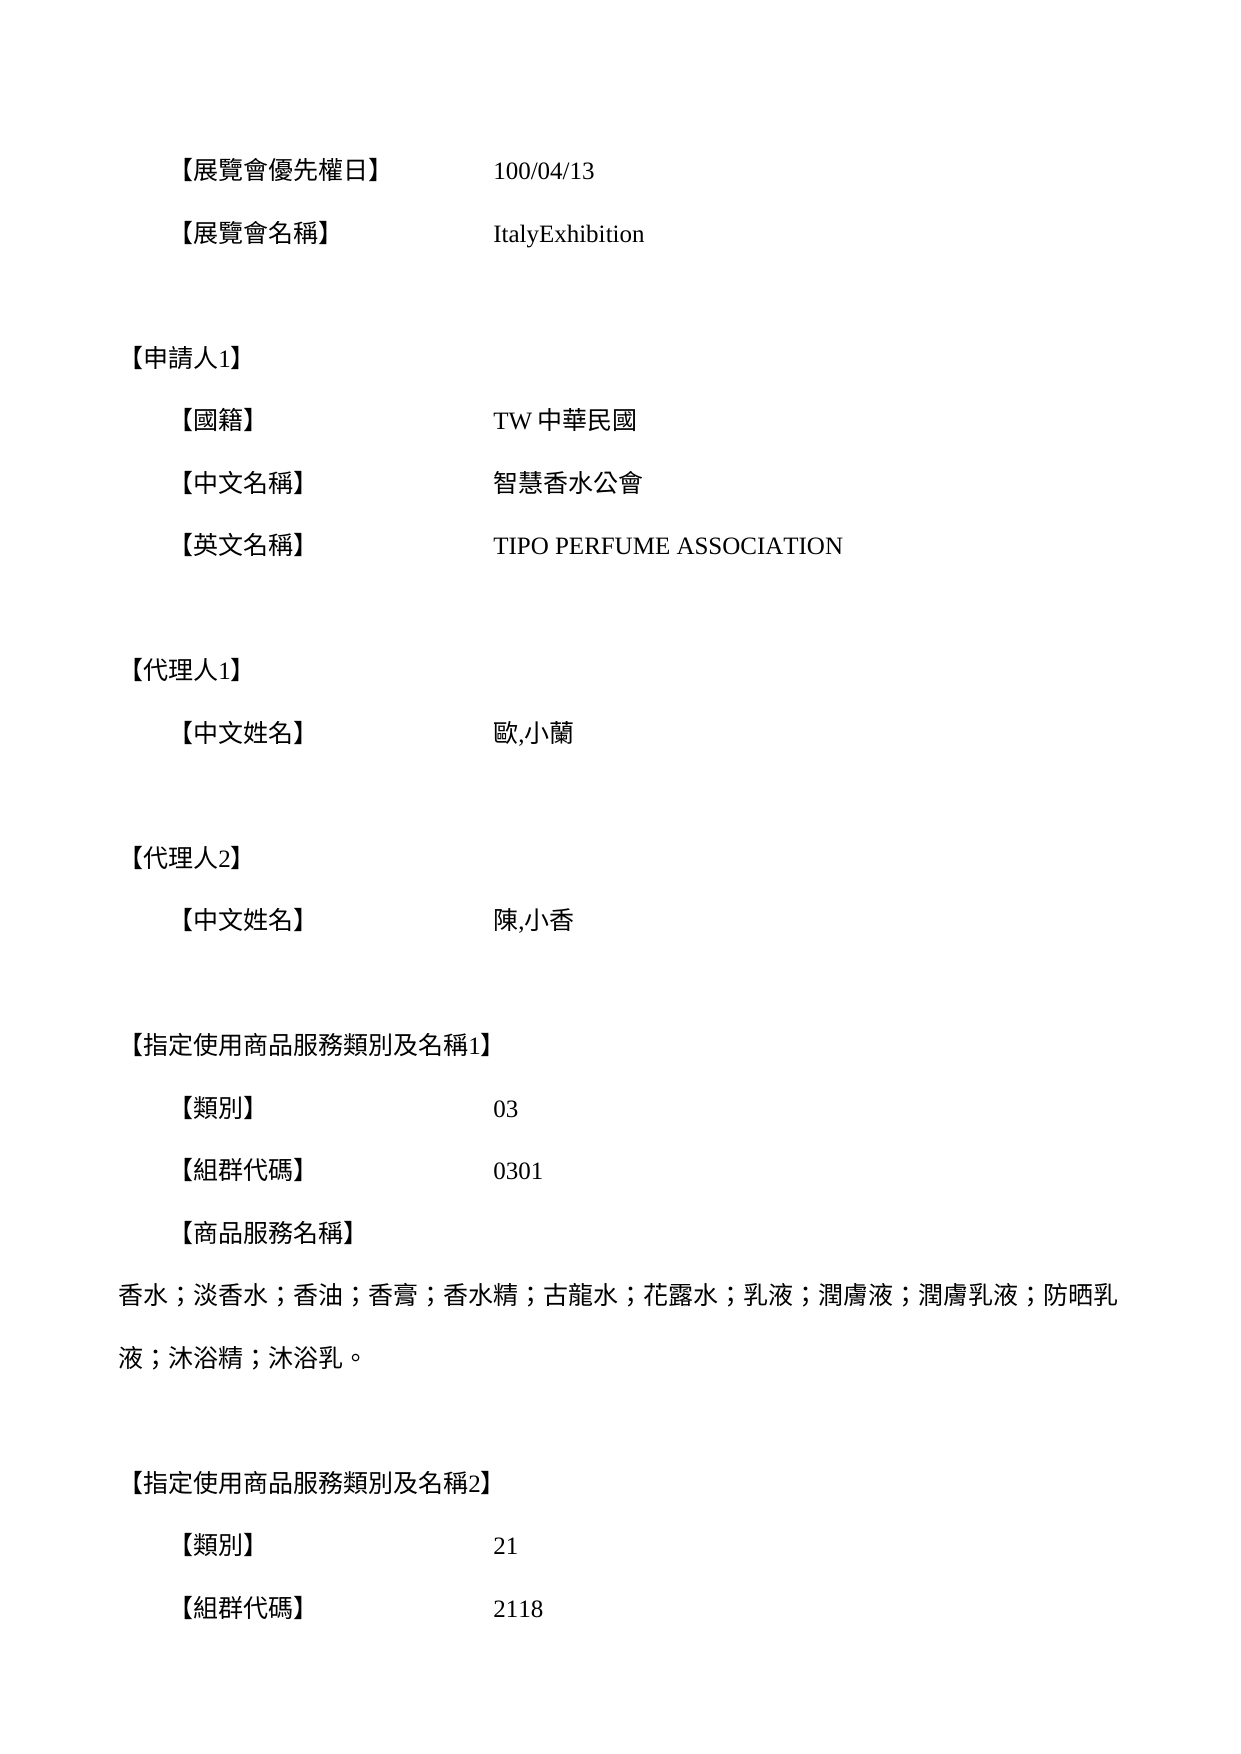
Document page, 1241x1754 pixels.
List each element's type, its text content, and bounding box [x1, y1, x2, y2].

text 【類別】 21 [118, 1502, 1122, 1564]
text 【商品服務名稱】 [118, 1189, 1122, 1252]
text 【中文姓名】 陳,小香 [118, 877, 1122, 939]
text 【組群代碼】 0301 [118, 1127, 1122, 1189]
text 香水；淡香水；香油；香膏；香水精；古龍水；花露水；乳液；潤膚液；潤膚乳液；防晒乳液；沐浴精；沐浴乳。 [118, 1252, 1122, 1377]
text 【組群代碼】 2118 [118, 1564, 1122, 1627]
text 【中文姓名】 歐,小蘭 [118, 689, 1122, 752]
text 【中文名稱】 智慧香水公會 [118, 439, 1122, 502]
text 【英文名稱】 TIPO PERFUME ASSOCIATION [118, 502, 1122, 564]
text 【國籍】 TW中華民國 [118, 377, 1122, 439]
text 【展覽會優先權日】 100/04/13 [118, 127, 1122, 189]
text 【類別】 03 [118, 1064, 1122, 1127]
text 【展覽會名稱】 ItalyExhibition [118, 189, 1122, 252]
